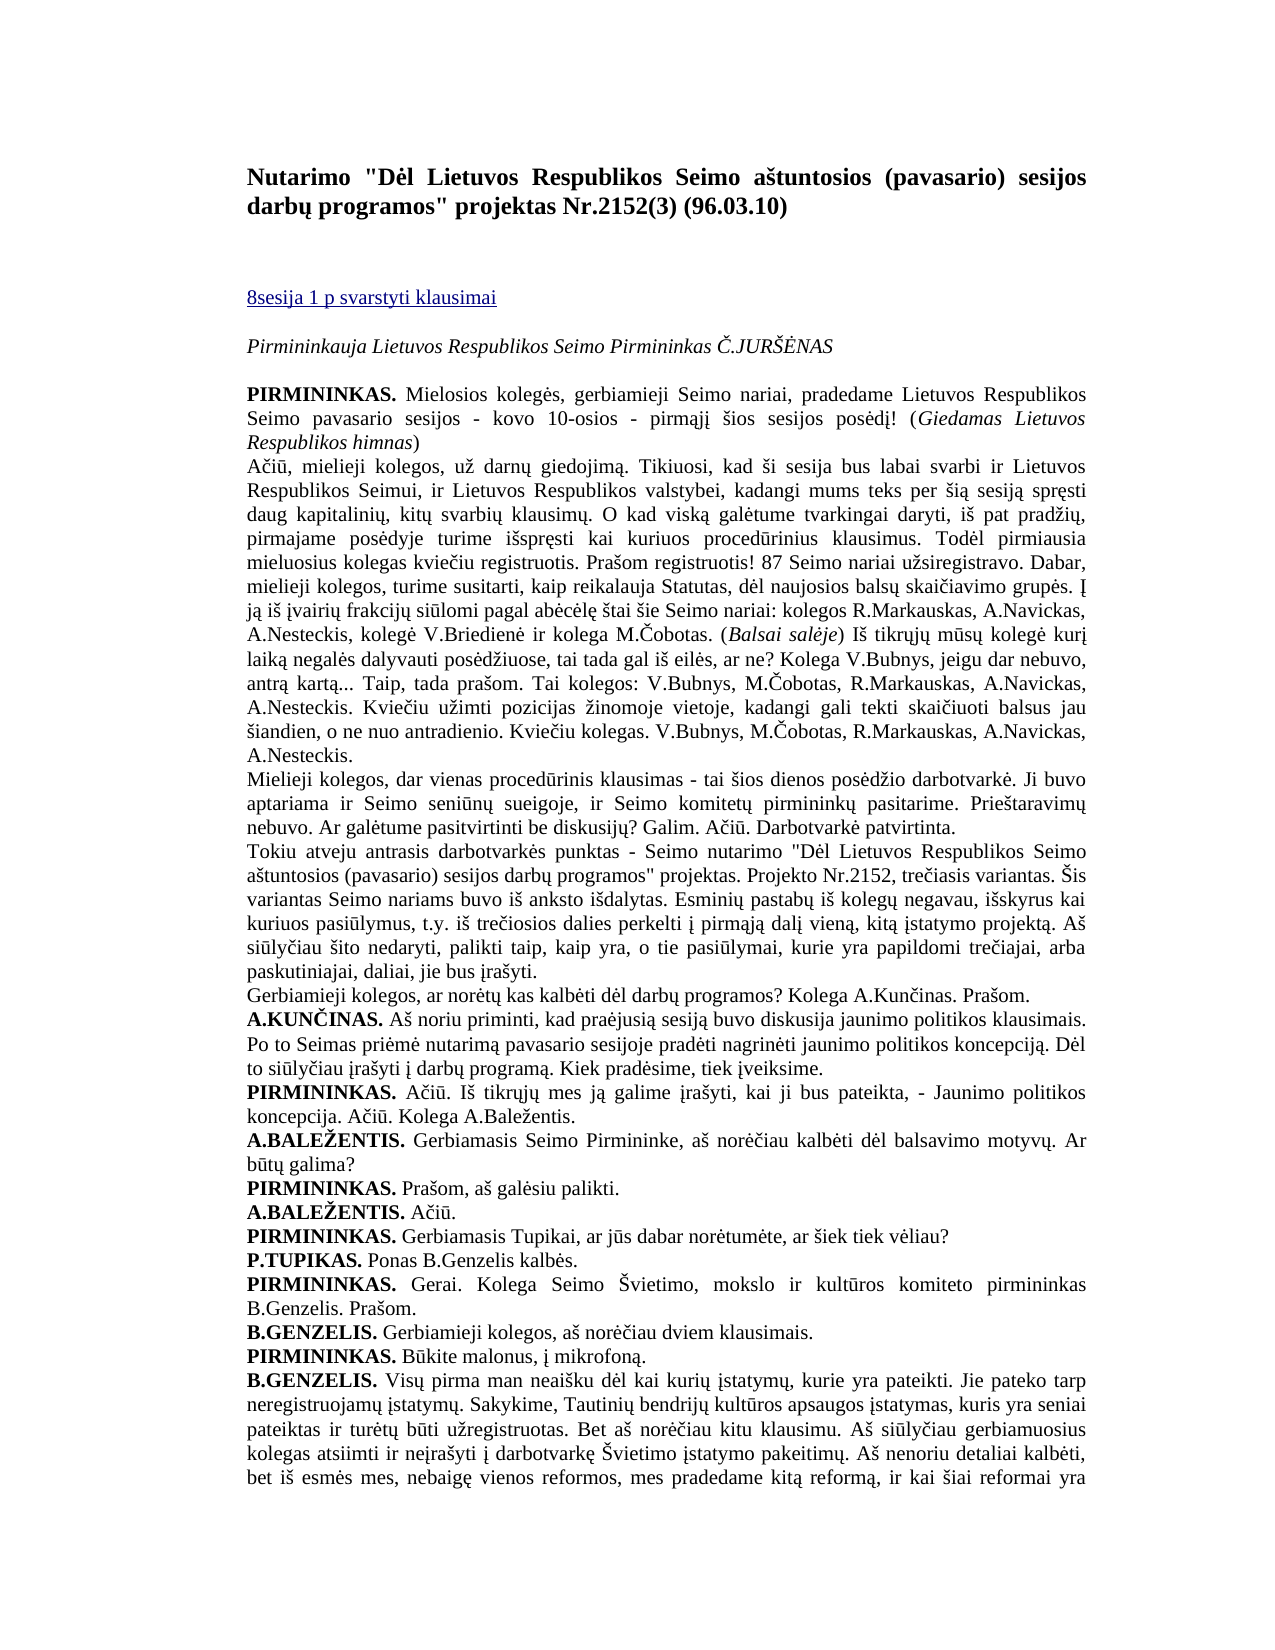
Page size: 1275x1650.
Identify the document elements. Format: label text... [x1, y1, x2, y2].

text A.BALEŽENTIS. Ačiū. [247, 1200, 1087, 1224]
text Gerbiamieji kolegos, ar norėtų kas kalbėti dėl darbų programos? Kolega A.Kunčinas. Prašom. [247, 983, 1087, 1007]
text B.GENZELIS. Gerbiamieji kolegos, aš norėčiau dviem klausimais. [247, 1320, 1087, 1344]
text PIRMININKAS. Gerbiamasis Tupikai, ar jūs dabar norėtumėte, ar šiek tiek vėliau? [247, 1224, 1087, 1248]
text Mielieji kolegos, dar vienas procedūrinis klausimas - tai šios dienos posėdžio darbotvarkė. Ji buvo aptariama ir Seimo seniūnų sueigoje, ir Seimo komitetų pirmininkų pasitarime. Prieštaravimų nebuvo. Ar galėtume pasitvirtinti be diskusijų? Galim. Ačiū. Darbotvarkė patvirtinta. [247, 767, 1087, 839]
text PIRMININKAS. Ačiū. Iš tikrųjų mes ją galime įrašyti, kai ji bus pateikta, - Jaunimo politikos koncepcija. Ačiū. Kolega A.Baležentis. [247, 1079, 1087, 1128]
text 8sesija 1 p svarstyti klausimai [247, 285, 1087, 309]
text A.KUNČINAS. Aš noriu priminti, kad praėjusią sesiją buvo diskusija jaunimo politikos klausimais. Po to Seimas priėmė nutarimą pavasario sesijoje pradėti nagrinėti jaunimo politikos koncepciją. Dėl to siūlyčiau įrašyti į darbų programą. Kiek pradėsime, tiek įveiksime. [247, 1007, 1087, 1079]
text P.TUPIKAS. Ponas B.Genzelis kalbės. [247, 1248, 1087, 1272]
text PIRMININKAS. Mielosios kolegės, gerbiamieji Seimo nariai, pradedame Lietuvos Respublikos Seimo pavasario sesijos - kovo 10-osios - pirmąjį šios sesijos posėdį! (Giedamas Lietuvos Respublikos himnas) [247, 382, 1087, 454]
text B.GENZELIS. Visų pirma man neaišku dėl kai kurių įstatymų, kurie yra pateikti. Jie pateko tarp neregistruojamų įstatymų. Sakykime, Tautinių bendrijų kultūros apsaugos įstatymas, kuris yra seniai pateiktas ir turėtų būti užregistruotas. Bet aš norėčiau kitu klausimu. Aš siūlyčiau gerbiamuosius kolegas atsiimti ir neįrašyti į darbotvarkę Švietimo įstatymo pakeitimų. Aš nenoriu detaliai kalbėti, bet iš esmės mes, nebaigę vienos reformos, mes pradedame kitą reformą, ir kai šiai reformai yra [247, 1368, 1087, 1489]
text Ačiū, mielieji kolegos, už darnų giedojimą. Tikiuosi, kad ši sesija bus labai svarbi ir Lietuvos Respublikos Seimui, ir Lietuvos Respublikos valstybei, kadangi mums teks per šią sesiją spręsti daug kapitalinių, kitų svarbių klausimų. O kad viską galėtume tvarkingai daryti, iš pat pradžių, pirmajame posėdyje turime išspręsti kai kuriuos procedūrinius klausimus. Todėl pirmiausia mieluosius kolegas kviečiu registruotis. Prašom registruotis! 87 Seimo nariai užsiregistravo. Dabar, mielieji kolegos, turime susitarti, kaip reikalauja Statutas, dėl naujosios balsų skaičiavimo grupės. Į ją iš įvairių frakcijų siūlomi pagal abėcėlę štai šie Seimo nariai: kolegos R.Markauskas, A.Navickas, A.Nesteckis, kolegė V.Briedienė ir kolega M.Čobotas. (Balsai salėje) Iš tikrųjų mūsų kolegė kurį laiką negalės dalyvauti posėdžiuose, tai tada gal iš eilės, ar ne? Kolega V.Bubnys, jeigu dar nebuvo, antrą kartą... Taip, tada prašom. Tai kolegos: V.Bubnys, M.Čobotas, R.Markauskas, A.Navickas, A.Nesteckis. Kviečiu užimti pozicijas žinomoje vietoje, kadangi gali tekti skaičiuoti balsus jau šiandien, o ne nuo antradienio. Kviečiu kolegas. V.Bubnys, M.Čobotas, R.Markauskas, A.Navickas, A.Nesteckis. [247, 454, 1087, 767]
text PIRMININKAS. Gerai. Kolega Seimo Švietimo, mokslo ir kultūros komiteto pirmininkas B.Genzelis. Prašom. [247, 1272, 1087, 1320]
text Tokiu atveju antrasis darbotvarkės punktas - Seimo nutarimo "Dėl Lietuvos Respublikos Seimo aštuntosios (pavasario) sesijos darbų programos" projektas. Projekto Nr.2152, trečiasis variantas. Šis variantas Seimo nariams buvo iš anksto išdalytas. Esminių pastabų iš kolegų negavau, išskyrus kai kuriuos pasiūlymus, t.y. iš trečiosios dalies perkelti į pirmąją dalį vieną, kitą įstatymo projektą. Aš siūlyčiau šito nedaryti, palikti taip, kaip yra, o tie pasiūlymai, kurie yra papildomi trečiajai, arba paskutiniajai, daliai, jie bus įrašyti. [247, 839, 1087, 983]
text Nutarimo "Dėl Lietuvos Respublikos Seimo aštuntosios (pavasario) sesijos darbų programos" projektas Nr.2152(3) (96.03.10) [247, 162, 1087, 220]
text PIRMININKAS. Būkite malonus, į mikrofoną. [247, 1344, 1087, 1368]
text Pirmininkauja Lietuvos Respublikos Seimo Pirmininkas Č.JURŠĖNAS [247, 333, 1087, 358]
text PIRMININKAS. Prašom, aš galėsiu palikti. [247, 1176, 1087, 1200]
text A.BALEŽENTIS. Gerbiamasis Seimo Pirmininke, aš norėčiau kalbėti dėl balsavimo motyvų. Ar būtų galima? [247, 1128, 1087, 1176]
